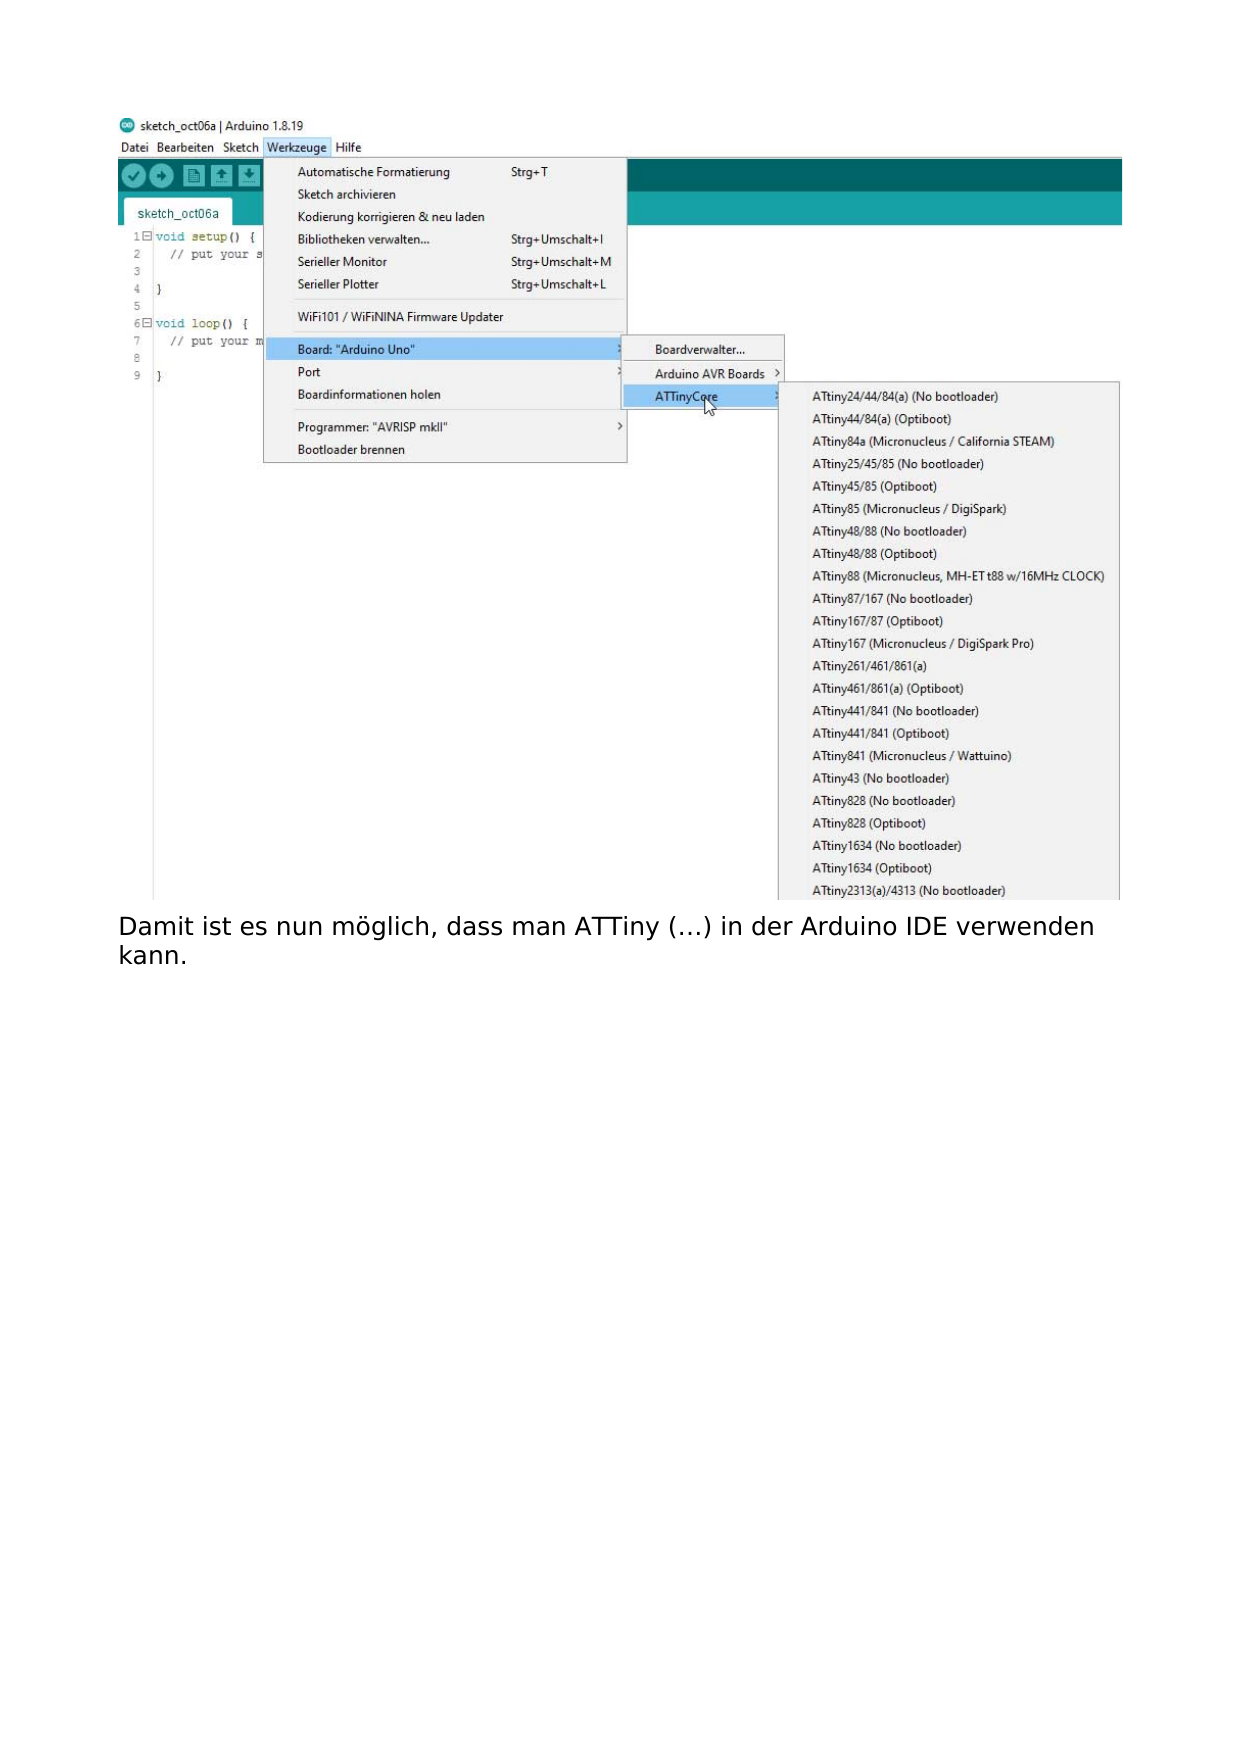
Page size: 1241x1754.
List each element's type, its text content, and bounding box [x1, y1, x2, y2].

picture [118, 118, 1123, 900]
text Damit ist es nun möglich, dass man ATTiny (…) in der Arduino IDE verwenden kann. [118, 912, 1122, 970]
